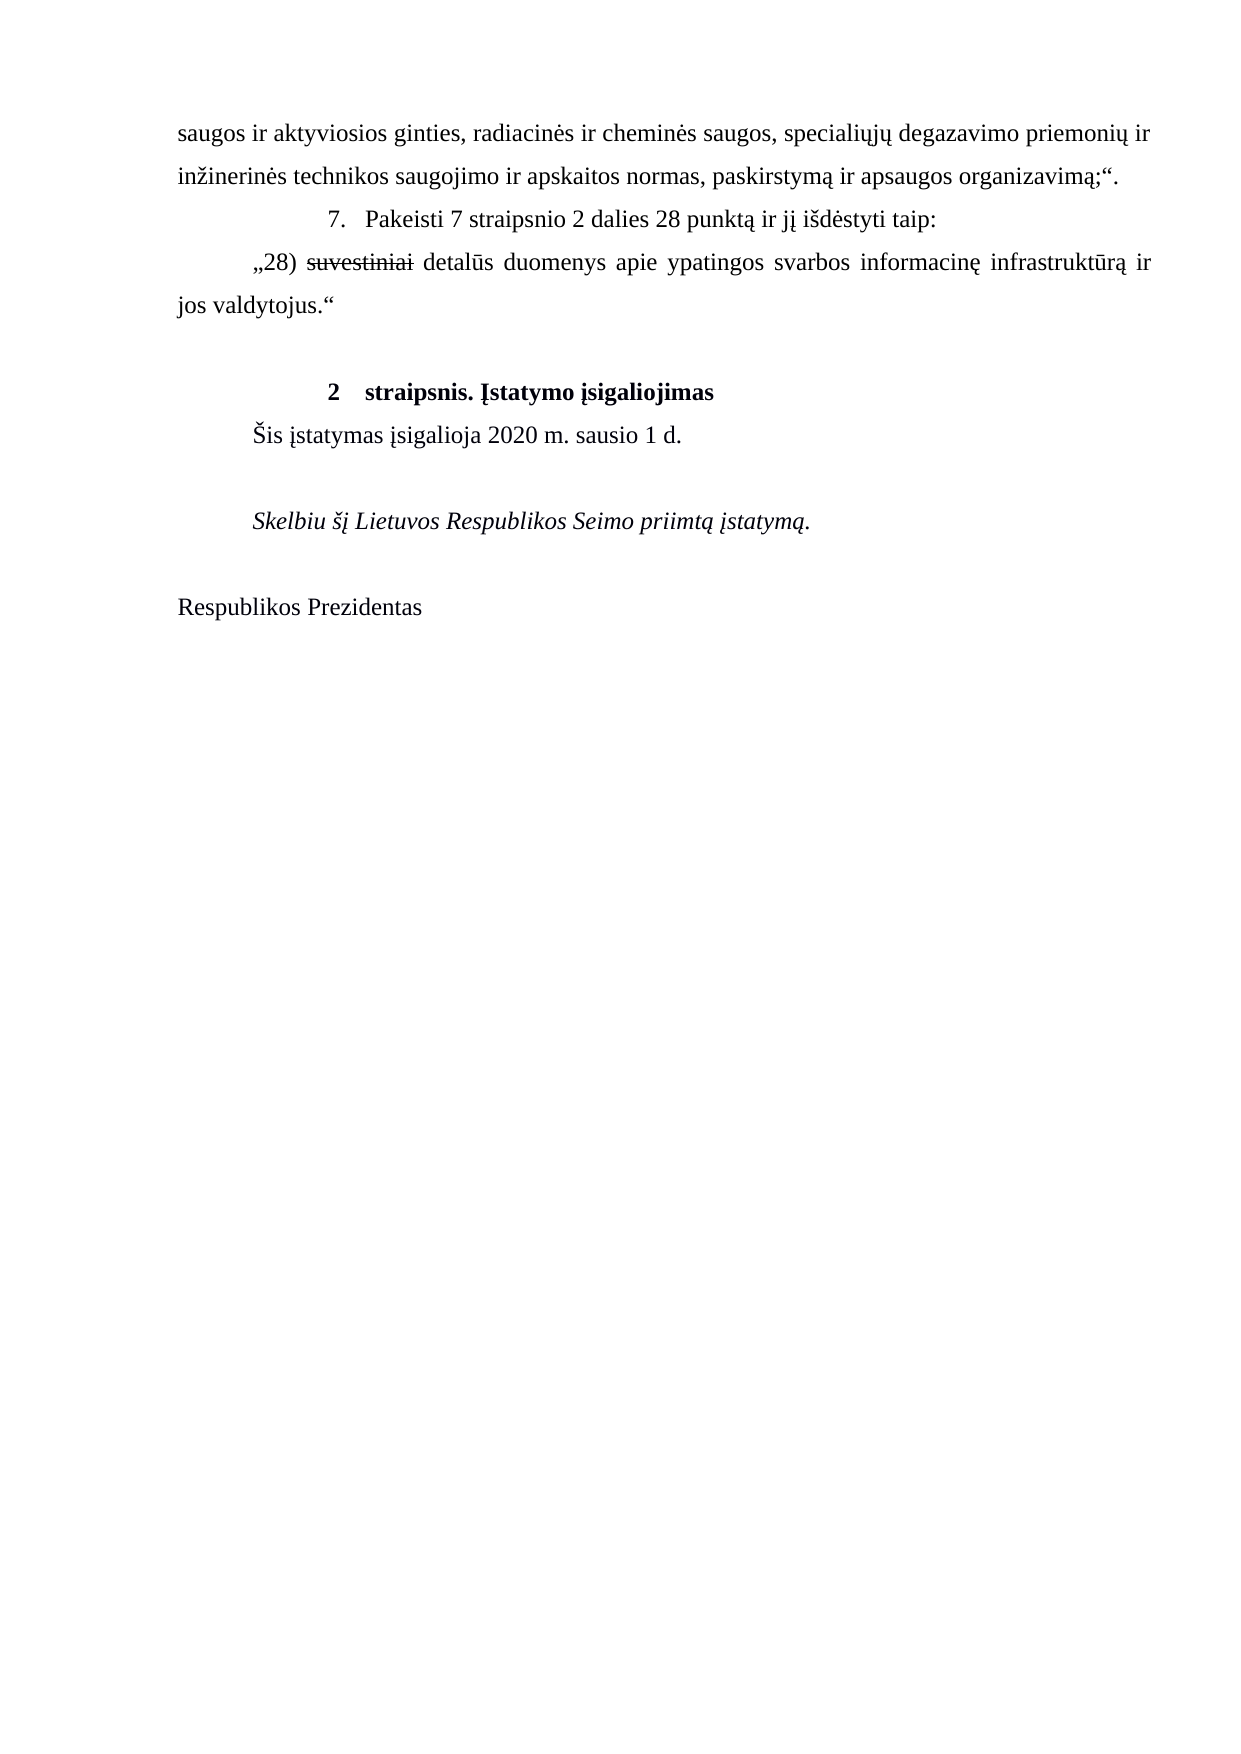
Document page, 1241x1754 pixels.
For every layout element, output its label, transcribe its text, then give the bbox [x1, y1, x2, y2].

list straipsnis. Įstatymo įsigaliojimas [327, 377, 1152, 406]
text Skelbiu šį Lietuvos Respublikos Seimo priimtą įstatymą. [177, 506, 1152, 535]
text „28) suvestiniai detalūs duomenys apie ypatingos svarbos informacinę infrastruktūrą ir jos valdytojus.“ [177, 247, 1152, 319]
text Šis įstatymas įsigalioja 2020 m. sausio 1 d. [252, 420, 1152, 449]
list Pakeisti 7 straipsnio 2 dalies 28 punktą ir jį išdėstyti taip: [327, 204, 1152, 233]
text Respublikos Prezidentas [177, 592, 1152, 621]
text saugos ir aktyviosios ginties, radiacinės ir cheminės saugos, specialiųjų degazavimo priemonių ir inžinerinės technikos saugojimo ir apskaitos normas, paskirstymą ir apsaugos organizavimą;“. [177, 118, 1152, 190]
